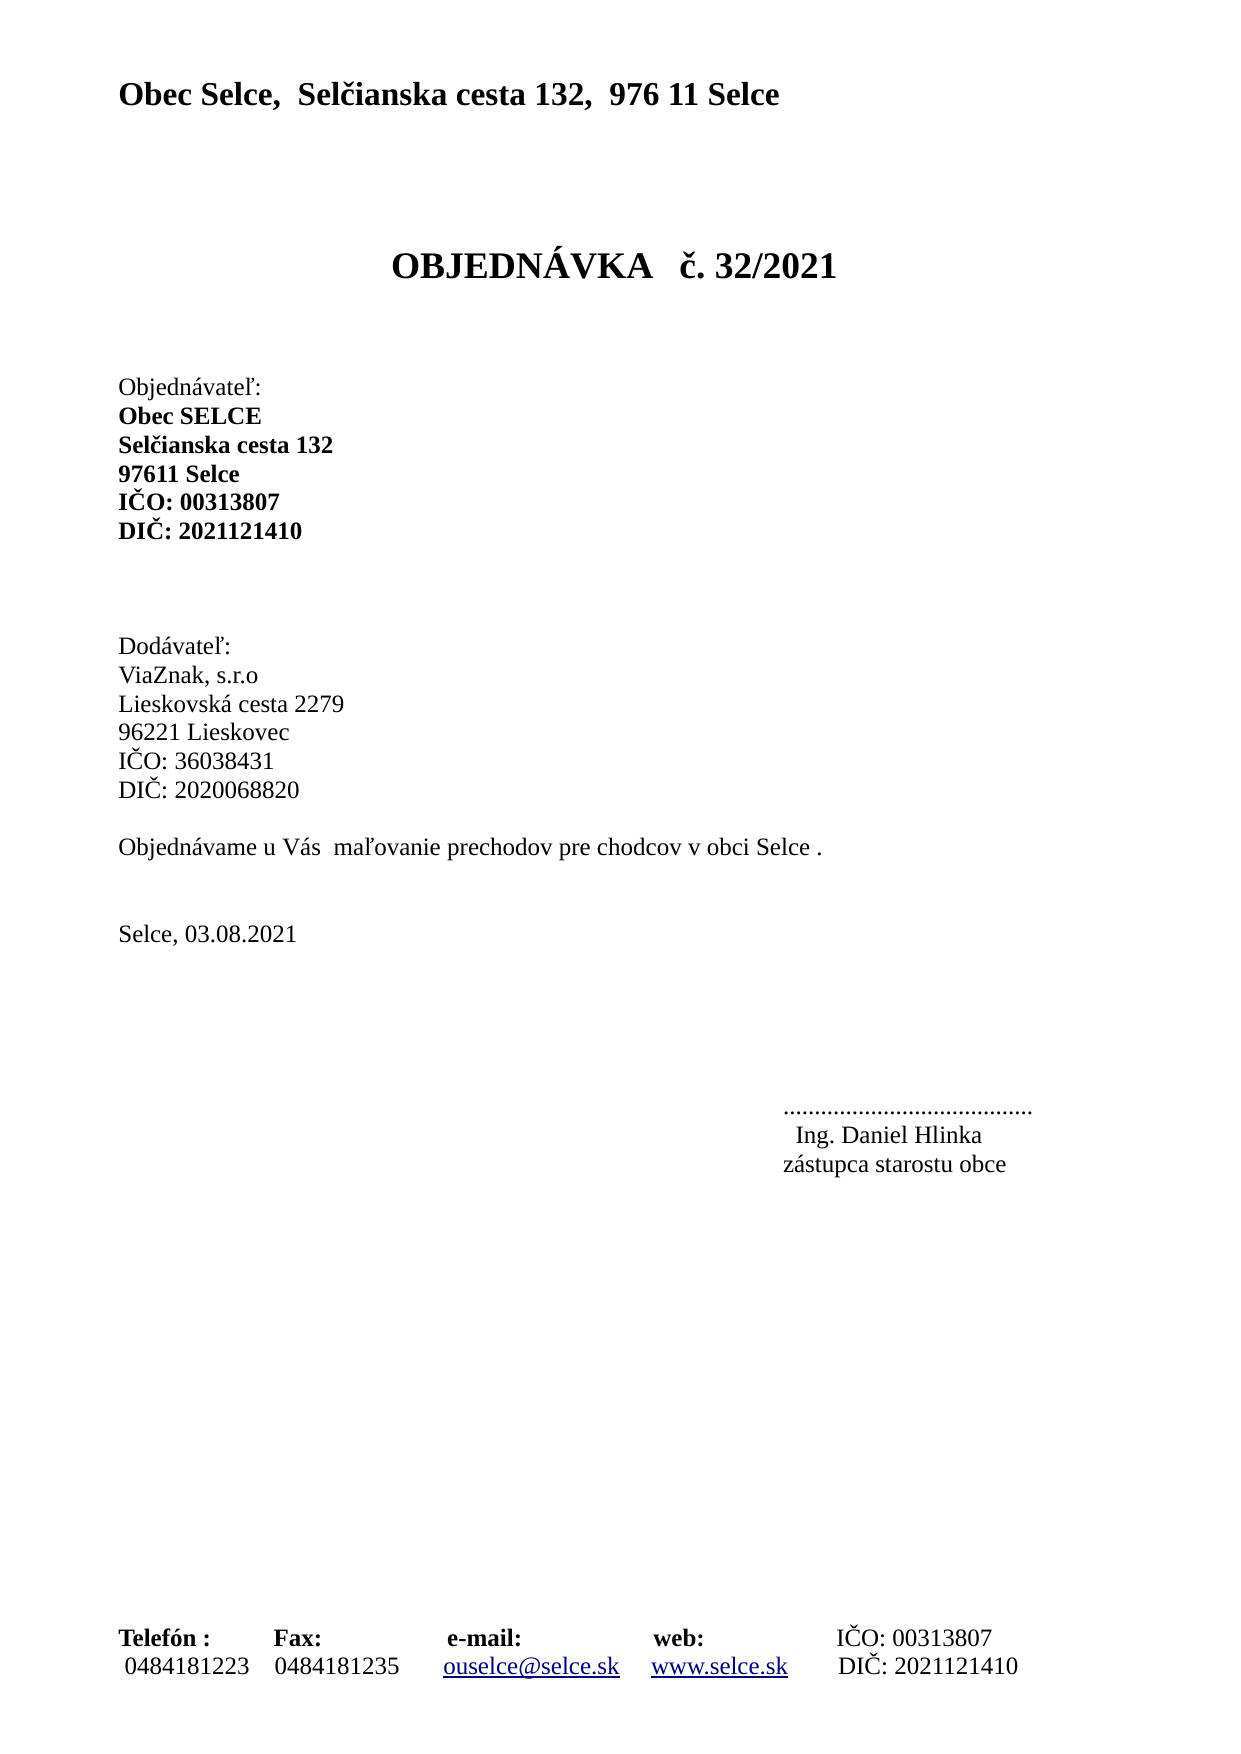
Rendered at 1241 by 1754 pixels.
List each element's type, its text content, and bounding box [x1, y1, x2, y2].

text 97611 Selce [118, 459, 1122, 487]
text Selčianska cesta 132 [118, 430, 1122, 459]
text OBJEDNÁVKA č. 32/2021 [118, 243, 1122, 286]
text 96221 Lieskovec [118, 717, 1122, 746]
text Objednávateľ: [118, 372, 1122, 401]
text Ing. Daniel Hlinka [118, 1120, 1122, 1149]
text ........................................ [118, 1091, 1122, 1120]
text ViaZnak, s.r.o [118, 660, 1122, 689]
text DIČ: 2020068820 [118, 775, 1122, 804]
text Selce, 03.08.2021 [118, 919, 1122, 947]
text IČO: 36038431 [118, 746, 1122, 775]
text Obec SELCE [118, 401, 1122, 430]
text IČO: 00313807 [118, 487, 1122, 516]
text DIČ: 2021121410 [118, 516, 1122, 545]
text Lieskovská cesta 2279 [118, 689, 1122, 717]
text zástupca starostu obce [118, 1149, 1122, 1177]
text Dodávateľ: [118, 631, 1122, 660]
text Objednávame u Vás maľovanie prechodov pre chodcov v obci Selce . [118, 832, 1122, 861]
